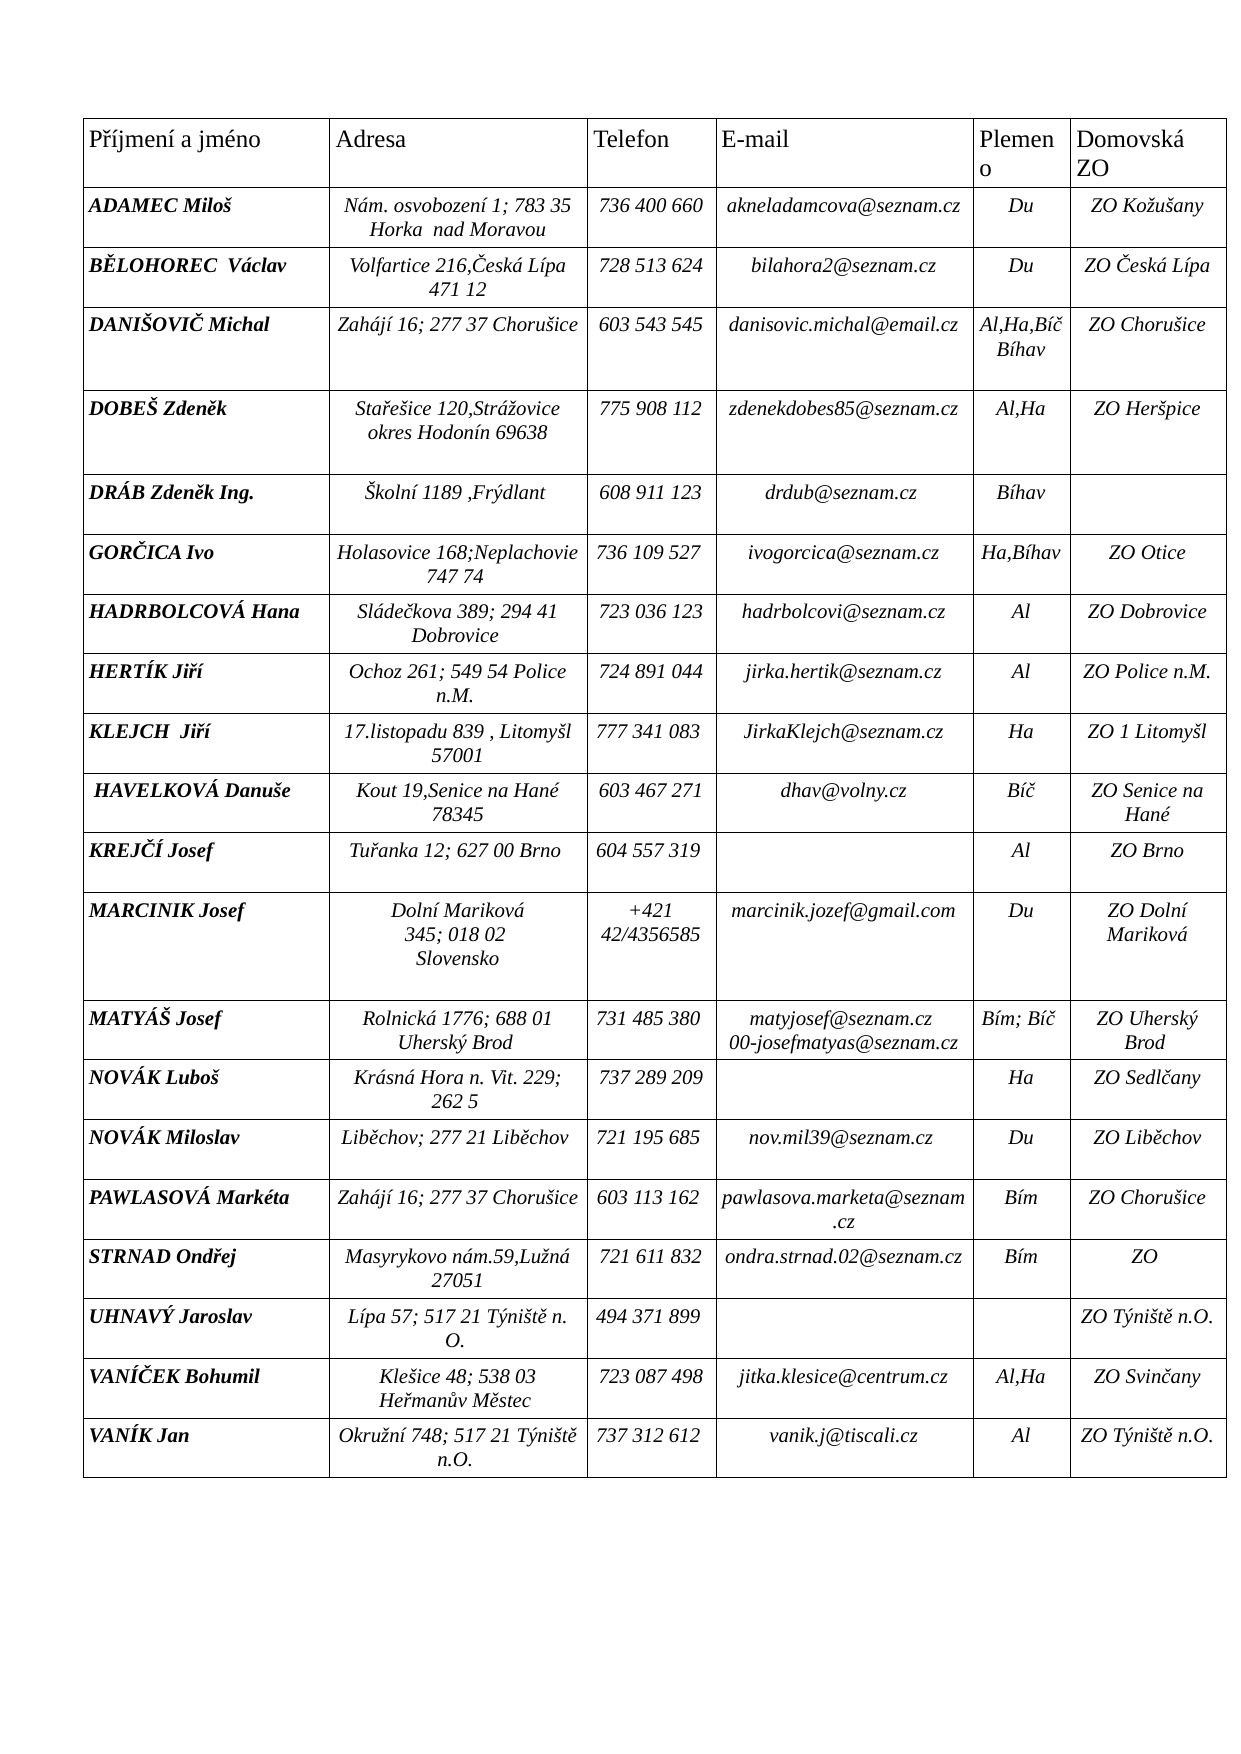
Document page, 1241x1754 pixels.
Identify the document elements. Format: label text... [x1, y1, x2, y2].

table_cell 603 543 545 [588, 308, 716, 390]
table_cell DRÁB Zdeněk Ing. [84, 475, 329, 534]
table_cell marcinik.jozef@gmail.com [717, 893, 973, 1000]
table_cell DANIŠOVIČ Michal [84, 308, 329, 390]
table_cell ZO [1071, 1240, 1226, 1298]
table_cell HADRBOLCOVÁ Hana [84, 595, 329, 653]
table_cell Rolnická 1776; 688 01 Uherský Brod [330, 1001, 587, 1059]
table_cell Holasovice 168;Neplachovie 747 74 [330, 535, 587, 593]
table_cell dhav@volny.cz [717, 774, 973, 832]
table_cell Al,Ha [974, 1359, 1070, 1417]
table_cell Ochoz 261; 549 54 Police n.M. [330, 654, 587, 713]
table_cell Sládečkova 389; 294 41 Dobrovice [330, 595, 587, 653]
table_cell 603 467 271 [588, 774, 716, 832]
table_cell HERTÍK Jiří [84, 654, 329, 713]
table_cell ondra.strnad.02@seznam.cz [717, 1240, 973, 1298]
table_cell 17.listopadu 839 , Litomyšl 57001 [330, 714, 587, 772]
table_cell [1071, 475, 1226, 534]
table_cell jitka.klesice@centrum.cz [717, 1359, 973, 1417]
table_cell DOBEŠ Zdeněk [84, 391, 329, 474]
table_cell KREJČÍ Josef [84, 833, 329, 892]
table_cell Zahájí 16; 277 37 Chorušice [330, 308, 587, 390]
table_cell PAWLASOVÁ Markéta [84, 1180, 329, 1238]
table_cell Du [974, 1120, 1070, 1179]
table_cell Du [974, 248, 1070, 307]
table_cell Okružní 748; 517 21 Týniště n.O. [330, 1419, 587, 1477]
table_cell Volfartice 216,Česká Lípa 471 12 [330, 248, 587, 307]
table_cell Kout 19,Senice na Hané 78345 [330, 774, 587, 832]
table_cell ZO Česká Lípa [1071, 248, 1226, 307]
table_cell MARCINIK Josef [84, 893, 329, 1000]
table_cell drdub@seznam.cz [717, 475, 973, 534]
table_cell KLEJCH Jiří [84, 714, 329, 772]
table_cell ZO Týniště n.O. [1071, 1419, 1226, 1477]
table_cell 721 611 832 [588, 1240, 716, 1298]
table_cell ZO Týniště n.O. [1071, 1299, 1226, 1358]
table_cell Krásná Hora n. Vit. 229; 262 5 [330, 1060, 587, 1119]
table_header Adresa [330, 119, 587, 187]
table_cell Al [974, 595, 1070, 653]
table_cell ZO Chorušice [1071, 1180, 1226, 1238]
table_cell ivogorcica@seznam.cz [717, 535, 973, 593]
table_cell ZO Uherský Brod [1071, 1001, 1226, 1059]
table_cell ZO Dolní Mariková [1071, 893, 1226, 1000]
table_cell Bím; Bíč [974, 1001, 1070, 1059]
table_cell NOVÁK Miloslav [84, 1120, 329, 1179]
table_cell 737 289 209 [588, 1060, 716, 1119]
table_cell BĚLOHOREC Václav [84, 248, 329, 307]
table_header Plemeno [974, 119, 1070, 187]
table_cell Lípa 57; 517 21 Týniště n. O. [330, 1299, 587, 1358]
table_cell zdenekdobes85@seznam.cz [717, 391, 973, 474]
table_cell Stařešice 120,Strážovice okres Hodonín 69638 [330, 391, 587, 474]
table_cell 736 400 660 [588, 188, 716, 247]
table_cell 777 341 083 [588, 714, 716, 772]
table_cell ZO Police n.M. [1071, 654, 1226, 713]
table_cell ZO Chorušice [1071, 308, 1226, 390]
table_cell JirkaKlejch@seznam.cz [717, 714, 973, 772]
table_cell Al [974, 654, 1070, 713]
table_cell 723 036 123 [588, 595, 716, 653]
table_cell [717, 1060, 973, 1119]
table_cell Klešice 48; 538 03 Heřmanův Městec [330, 1359, 587, 1417]
table_cell ZO Dobrovice [1071, 595, 1226, 653]
table_cell 775 908 112 [588, 391, 716, 474]
table_cell Nám. osvobození 1; 783 35 Horka nad Moravou [330, 188, 587, 247]
table_cell jirka.hertik@seznam.cz [717, 654, 973, 713]
table_cell VANÍČEK Bohumil [84, 1359, 329, 1417]
table_cell pawlasova.marketa@seznam.cz [717, 1180, 973, 1238]
table_cell [717, 833, 973, 892]
table_cell ZO Brno [1071, 833, 1226, 892]
table_header Příjmení a jméno [84, 119, 329, 187]
table_cell Al [974, 833, 1070, 892]
table_cell 723 087 498 [588, 1359, 716, 1417]
table_cell Bím [974, 1180, 1070, 1238]
table_cell Bíhav [974, 475, 1070, 534]
table_cell ZO Heršpice [1071, 391, 1226, 474]
table_cell bilahora2@seznam.cz [717, 248, 973, 307]
table_cell ZO Otice [1071, 535, 1226, 593]
table_cell GORČICA Ivo [84, 535, 329, 593]
table_cell Bíč [974, 774, 1070, 832]
table_cell ZO 1 Litomyšl [1071, 714, 1226, 772]
table_cell [974, 1299, 1070, 1358]
table_cell 604 557 319 [588, 833, 716, 892]
table_cell nov.mil39@seznam.cz [717, 1120, 973, 1179]
table_cell Al,Ha [974, 391, 1070, 474]
table_cell 494 371 899 [588, 1299, 716, 1358]
table_cell akneladamcova@seznam.cz [717, 188, 973, 247]
table_cell Školní 1189 ,Frýdlant [330, 475, 587, 534]
table_cell UHNAVÝ Jaroslav [84, 1299, 329, 1358]
table_cell Du [974, 893, 1070, 1000]
table_cell 736 109 527 [588, 535, 716, 593]
table_header Telefon [588, 119, 716, 187]
table_cell Bím [974, 1240, 1070, 1298]
table_cell Al [974, 1419, 1070, 1477]
table_cell 603 113 162 [588, 1180, 716, 1238]
table_cell vanik.j@tiscali.cz [717, 1419, 973, 1477]
table_cell ZO Kožušany [1071, 188, 1226, 247]
table_cell ZO Senice na Hané [1071, 774, 1226, 832]
table_cell Zahájí 16; 277 37 Chorušice [330, 1180, 587, 1238]
table_cell ZO Svinčany [1071, 1359, 1226, 1417]
table_cell 737 312 612 [588, 1419, 716, 1477]
table_header Domovská ZO [1071, 119, 1226, 187]
table_cell Masyrykovo nám.59,Lužná 27051 [330, 1240, 587, 1298]
table_cell 721 195 685 [588, 1120, 716, 1179]
table_cell ADAMEC Miloš [84, 188, 329, 247]
table_cell 731 485 380 [588, 1001, 716, 1059]
table_cell danisovic.michal@email.cz [717, 308, 973, 390]
table_cell 728 513 624 [588, 248, 716, 307]
table_cell Tuřanka 12; 627 00 Brno [330, 833, 587, 892]
table_cell Liběchov; 277 21 Liběchov [330, 1120, 587, 1179]
table_cell 724 891 044 [588, 654, 716, 713]
table_cell Dolní Mariková 345; 018 02 Slovensko [330, 893, 587, 1000]
table_cell ZO Liběchov [1071, 1120, 1226, 1179]
table_cell Al,Ha,Bíč Bíhav [974, 308, 1070, 390]
table_cell [717, 1299, 973, 1358]
table_cell +421 42/4356585 [588, 893, 716, 1000]
table_cell NOVÁK Luboš [84, 1060, 329, 1119]
table_cell 608 911 123 [588, 475, 716, 534]
table_cell STRNAD Ondřej [84, 1240, 329, 1298]
table_cell Ha,Bíhav [974, 535, 1070, 593]
table_cell MATYÁŠ Josef [84, 1001, 329, 1059]
table_header E-mail [717, 119, 973, 187]
table_cell Ha [974, 1060, 1070, 1119]
table_cell VANÍK Jan [84, 1419, 329, 1477]
table_cell HAVELKOVÁ Danuše [84, 774, 329, 832]
table_cell Ha [974, 714, 1070, 772]
table_cell matyjosef@seznam.cz 00-josefmatyas@seznam.cz [717, 1001, 973, 1059]
table_cell hadrbolcovi@seznam.cz [717, 595, 973, 653]
table_cell ZO Sedlčany [1071, 1060, 1226, 1119]
table_cell Du [974, 188, 1070, 247]
